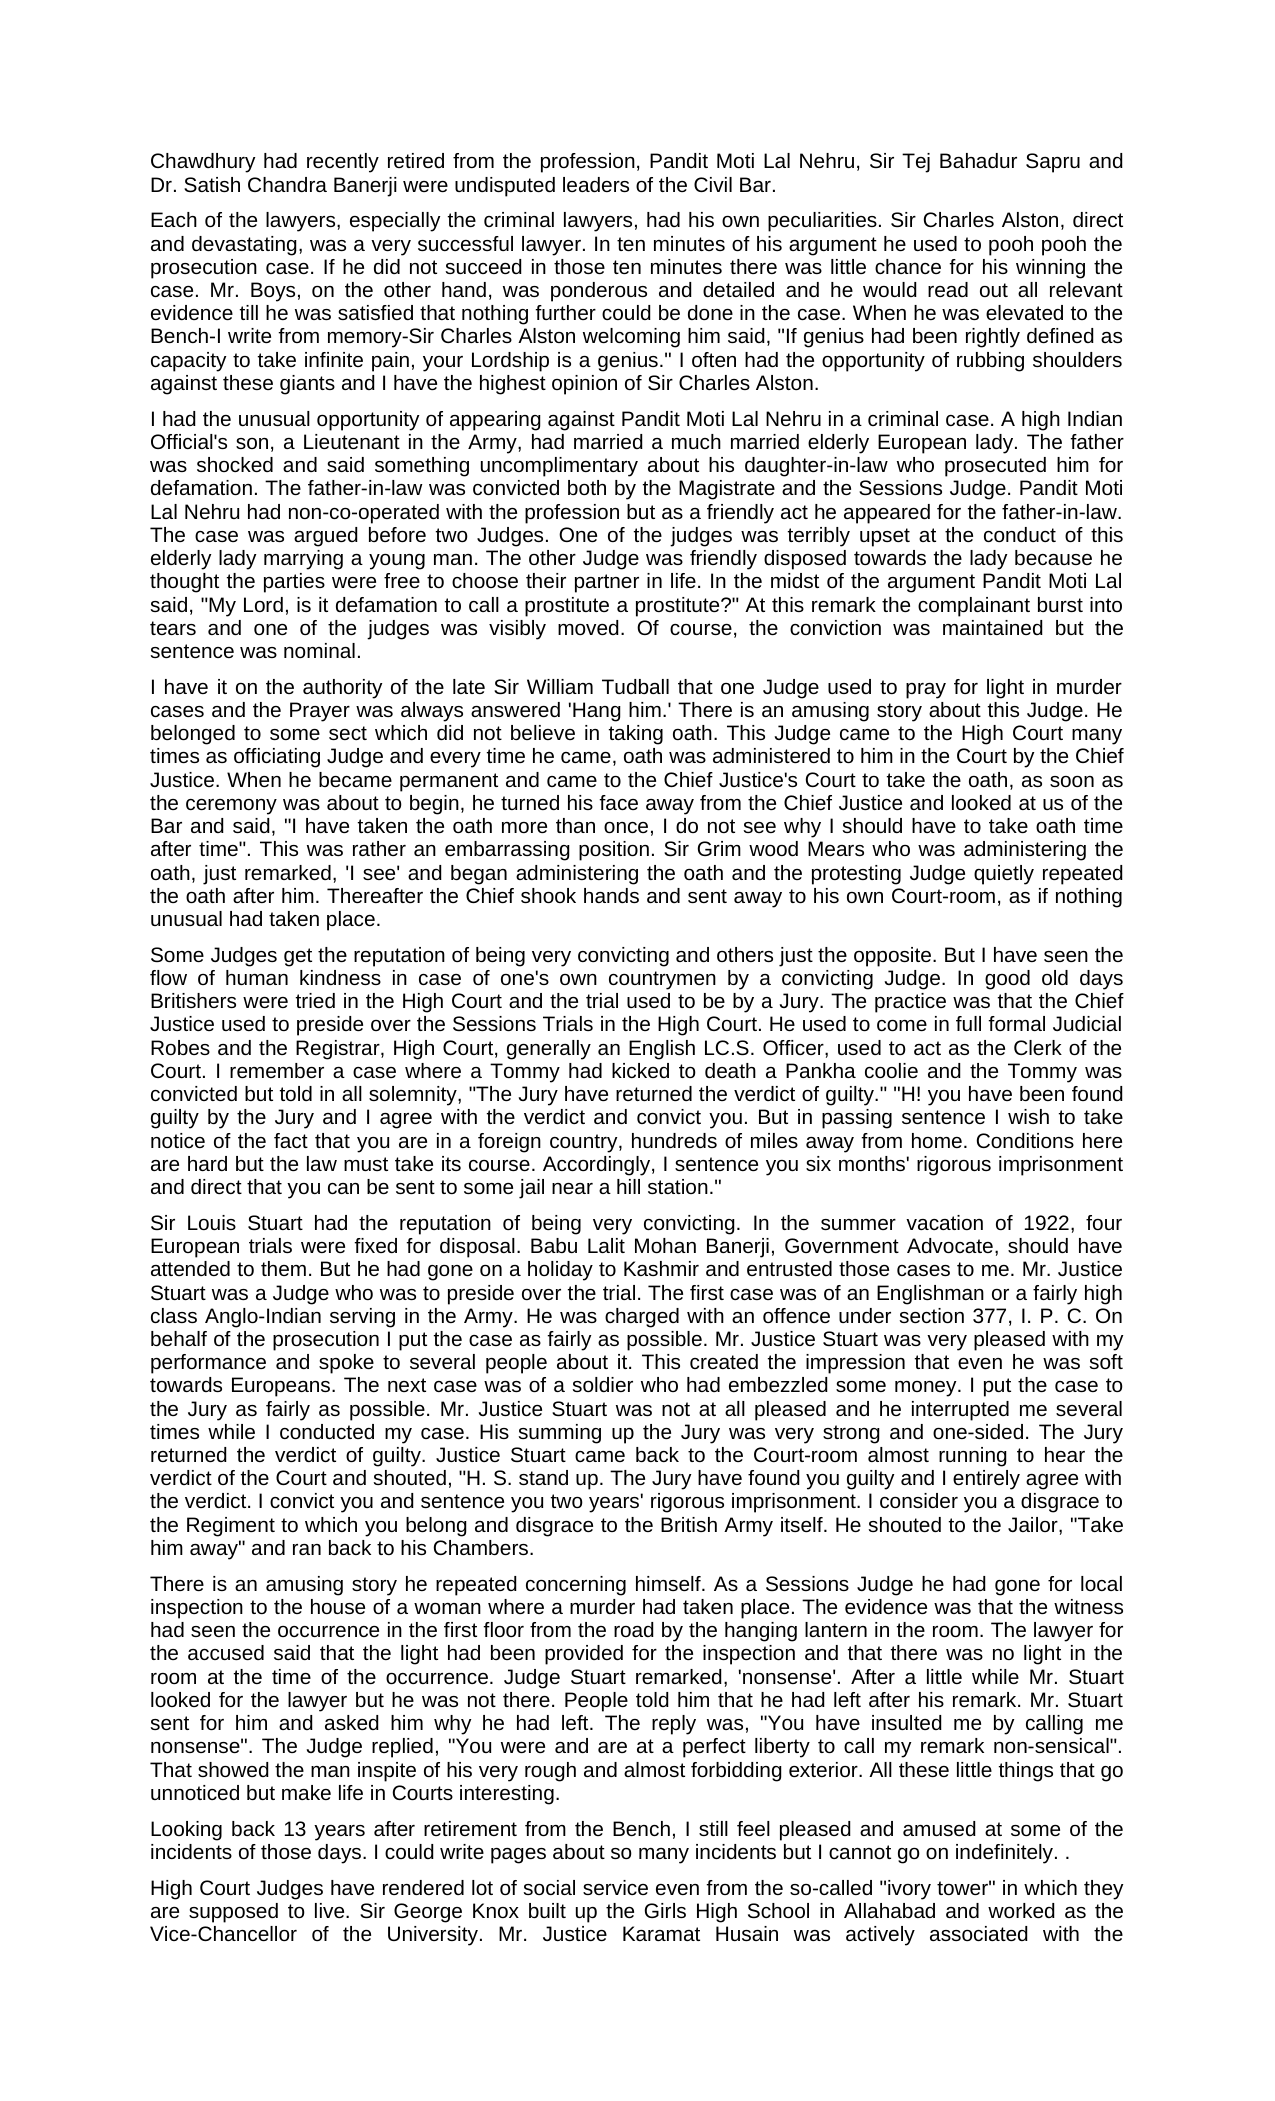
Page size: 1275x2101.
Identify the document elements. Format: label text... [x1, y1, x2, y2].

text Sir Louis Stuart had the reputation of being very convicting. In the summer vacation of 1922, four European trials were fixed for disposal. Babu Lalit Mohan Banerji, Government Advocate, should have attended to them. But he had gone on a holiday to Kashmir and entrusted those cases to me. Mr. Justice Stuart was a Judge who was to preside over the trial. The first case was of an Englishman or a fairly high class Anglo-Indian serving in the Army. He was charged with an offence under section 377, I. P. C. On behalf of the prosecution I put the case as fairly as possible. Mr. Justice Stuart was very pleased with my performance and spoke to several people about it. This created the impression that even he was soft towards Europeans. The next case was of a soldier who had embezzled some money. I put the case to the Jury as fairly as possible. Mr. Justice Stuart was not at all pleased and he interrupted me several times while I conducted my case. His summing up the Jury was very strong and one-sided. The Jury returned the verdict of guilty. Justice Stuart came back to the Court-room almost running to hear the verdict of the Court and shouted, "H. S. stand up. The Jury have found you guilty and I entirely agree with the verdict. I convict you and sentence you two years' rigorous imprisonment. I consider you a disgrace to the Regiment to which you belong and disgrace to the British Army itself. He shouted to the Jailor, "Take him away" and ran back to his Chambers. [150, 1211, 1125, 1560]
text I had the unusual opportunity of appearing against Pandit Moti Lal Nehru in a criminal case. A high Indian Official's son, a Lieutenant in the Army, had married a much married elderly European lady. The father was shocked and said something uncomplimentary about his daughter-in-law who prosecuted him for defamation. The father-in-law was convicted both by the Magistrate and the Sessions Judge. Pandit Moti Lal Nehru had non-co-operated with the profession but as a friendly act he appeared for the father-in-law. The case was argued before two Judges. One of the judges was terribly upset at the conduct of this elderly lady marrying a young man. The other Judge was friendly disposed towards the lady because he thought the parties were free to choose their partner in life. In the midst of the argument Pandit Moti Lal said, "My Lord, is it defamation to call a prostitute a prostitute?" At this remark the complainant burst into tears and one of the judges was visibly moved. Of course, the conviction was maintained but the sentence was nominal. [150, 407, 1125, 663]
text Chawdhury had recently retired from the profession, Pandit Moti Lal Nehru, Sir Tej Bahadur Sapru and Dr. Satish Chandra Banerji were undisputed leaders of the Civil Bar. [150, 150, 1125, 196]
text Each of the lawyers, especially the criminal lawyers, had his own peculiarities. Sir Charles Alston, direct and devastating, was a very successful lawyer. In ten minutes of his argument he used to pooh pooh the prosecution case. If he did not succeed in those ten minutes there was little chance for his winning the case. Mr. Boys, on the other hand, was ponderous and detailed and he would read out all relevant evidence till he was satisfied that nothing further could be done in the case. When he was elevated to the Bench-I write from memory-Sir Charles Alston welcoming him said, "If genius had been rightly defined as capacity to take infinite pain, your Lordship is a genius." I often had the opportunity of rubbing shoulders against these giants and I have the highest opinion of Sir Charles Alston. [150, 209, 1125, 395]
text Looking back 13 years after retirement from the Bench, I still feel pleased and amused at some of the incidents of those days. I could write pages about so many incidents but I cannot go on indefinitely. . [150, 1817, 1125, 1863]
text Some Judges get the reputation of being very convicting and others just the opposite. But I have seen the flow of human kindness in case of one's own countrymen by a convicting Judge. In good old days Britishers were tried in the High Court and the trial used to be by a Jury. The practice was that the Chief Justice used to preside over the Sessions Trials in the High Court. He used to come in full formal Judicial Robes and the Registrar, High Court, generally an English LC.S. Officer, used to act as the Clerk of the Court. I remember a case where a Tommy had kicked to death a Pankha coolie and the Tommy was convicted but told in all solemnity, "The Jury have returned the verdict of guilty." "H! you have been found guilty by the Jury and I agree with the verdict and convict you. But in passing sentence I wish to take notice of the fact that you are in a foreign country, hundreds of miles away from home. Conditions here are hard but the law must take its course. Accordingly, I sentence you six months' rigorous imprisonment and direct that you can be sent to some jail near a hill station." [150, 943, 1125, 1199]
text There is an amusing story he repeated concerning himself. As a Sessions Judge he had gone for local inspection to the house of a woman where a murder had taken place. The evidence was that the witness had seen the occurrence in the first floor from the road by the hanging lantern in the room. The lawyer for the accused said that the light had been provided for the inspection and that there was no light in the room at the time of the occurrence. Judge Stuart remarked, 'nonsense'. After a little while Mr. Stuart looked for the lawyer but he was not there. People told him that he had left after his remark. Mr. Stuart sent for him and asked him why he had left. The reply was, "You have insulted me by calling me nonsense". The Judge replied, "You were and are at a perfect liberty to call my remark non-sensical". That showed the man inspite of his very rough and almost forbidding exterior. All these little things that go unnoticed but make life in Courts interesting. [150, 1572, 1125, 1804]
text I have it on the authority of the late Sir William Tudball that one Judge used to pray for light in murder cases and the Prayer was always answered 'Hang him.' There is an amusing story about this Judge. He belonged to some sect which did not believe in taking oath. This Judge came to the High Court many times as officiating Judge and every time he came, oath was administered to him in the Court by the Chief Justice. When he became permanent and came to the Chief Justice's Court to take the oath, as soon as the ceremony was about to begin, he turned his face away from the Chief Justice and looked at us of the Bar and said, "I have taken the oath more than once, I do not see why I should have to take oath time after time". This was rather an embarrassing position. Sir Grim wood Mears who was administering the oath, just remarked, 'I see' and began administering the oath and the protesting Judge quietly repeated the oath after him. Thereafter the Chief shook hands and sent away to his own Court-room, as if nothing unusual had taken place. [150, 675, 1125, 931]
text High Court Judges have rendered lot of social service even from the so-called "ivory tower" in which they are supposed to live. Sir George Knox built up the Girls High School in Allahabad and worked as the Vice-Chancellor of the University. Mr. Justice Karamat Husain was actively associated with the [150, 1876, 1125, 1946]
